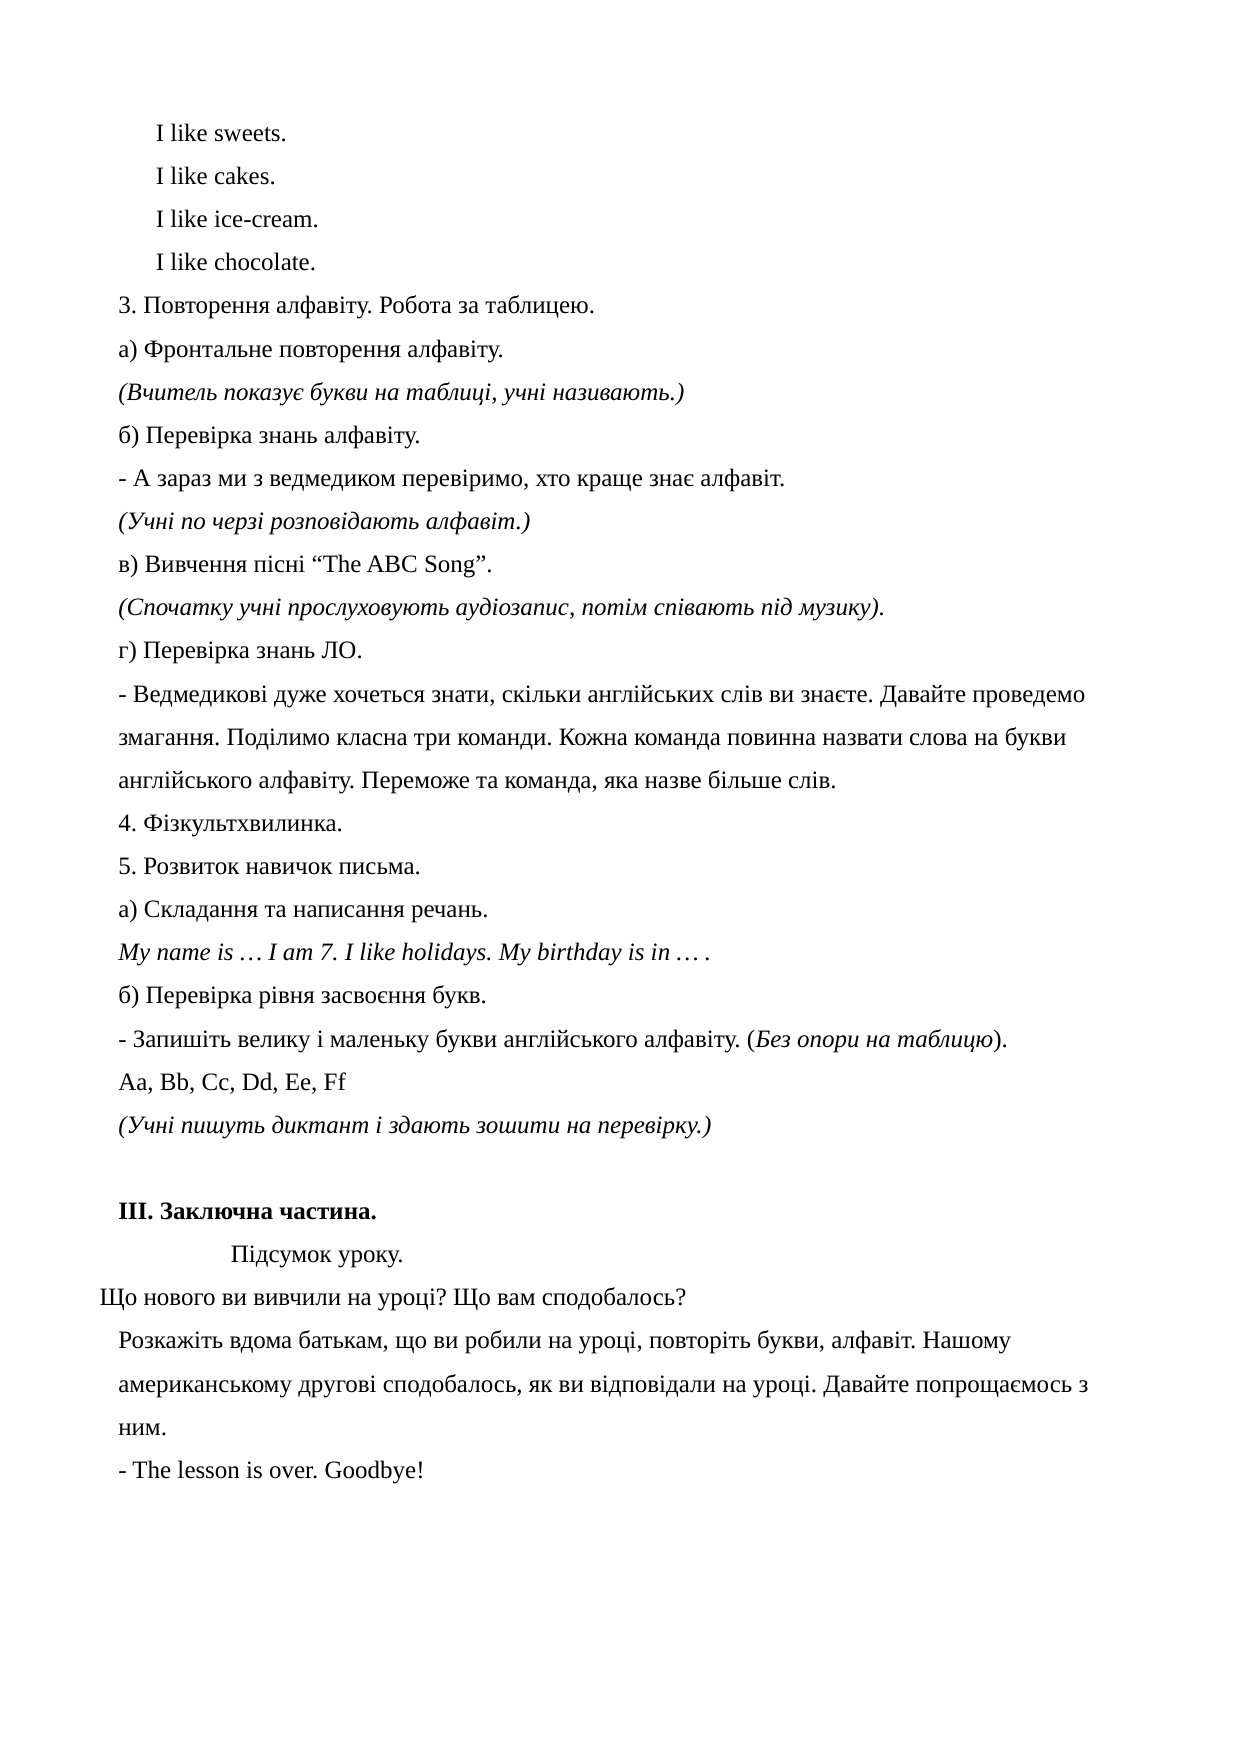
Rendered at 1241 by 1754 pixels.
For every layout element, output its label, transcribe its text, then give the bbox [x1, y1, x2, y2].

text б) Перевірка рівня засвоєння букв. [118, 981, 1122, 1009]
text - А зараз ми з ведмедиком перевіримо, хто краще знає алфавіт. [118, 463, 1122, 492]
text I like cakes. [156, 161, 1122, 190]
text - The lesson is over. Goodbye! [118, 1455, 1122, 1484]
text - Ведмедикові дуже хочеться знати, скільки англійських слів ви знаєте. Давайте проведемо змагання. Поділимо класна три команди. Кожна команда повинна назвати слова на букви англійського алфавіту. Переможе та команда, яка назве більше слів. [118, 679, 1122, 794]
text (Вчитель показує букви на таблиці, учні називають.) [118, 377, 1122, 406]
text Aa, Bb, Cc, Dd, Ee, Ff [118, 1067, 1122, 1096]
text I like chocolate. [156, 247, 1122, 276]
text б) Перевірка знань алфавіту. [118, 420, 1122, 449]
text в) Вивчення пісні “The ABC Song”. [118, 549, 1122, 578]
text - Запишіть велику і маленьку букви англійського алфавіту. (Без опори на таблицю). [118, 1024, 1122, 1052]
text Що нового ви вивчили на уроці? Що вам сподобалось? [99, 1282, 1122, 1311]
text My name is … I am 7. I like holidays. My birthday is in … . [118, 937, 1122, 966]
text (Учні пишуть диктант і здають зошити на перевірку.) [118, 1110, 1122, 1139]
text (Учні по черзі розповідають алфавіт.) [118, 506, 1122, 535]
text а) Фронтальне повторення алфавіту. [118, 334, 1122, 362]
text 3. Повторення алфавіту. Робота за таблицею. [118, 291, 1122, 319]
text ІІІ. Заключна частина. [118, 1196, 1122, 1225]
text 4. Фізкультхвилинка. [118, 808, 1122, 837]
text Розкажіть вдома батькам, що ви робили на уроці, повторіть букви, алфавіт. Нашому американському другові сподобалось, як ви відповідали на уроці. Давайте попрощаємось з ним. [118, 1326, 1122, 1441]
text г) Перевірка знань ЛО. [118, 636, 1122, 664]
text I like ice-cream. [156, 204, 1122, 233]
text а) Складання та написання речань. [118, 894, 1122, 923]
text Підсумок уроку. [231, 1239, 1122, 1268]
text I like sweets. [156, 118, 1122, 147]
text 5. Розвиток навичок письма. [118, 851, 1122, 880]
text (Спочатку учні прослуховують аудіозапис, потім співають під музику). [118, 592, 1122, 621]
